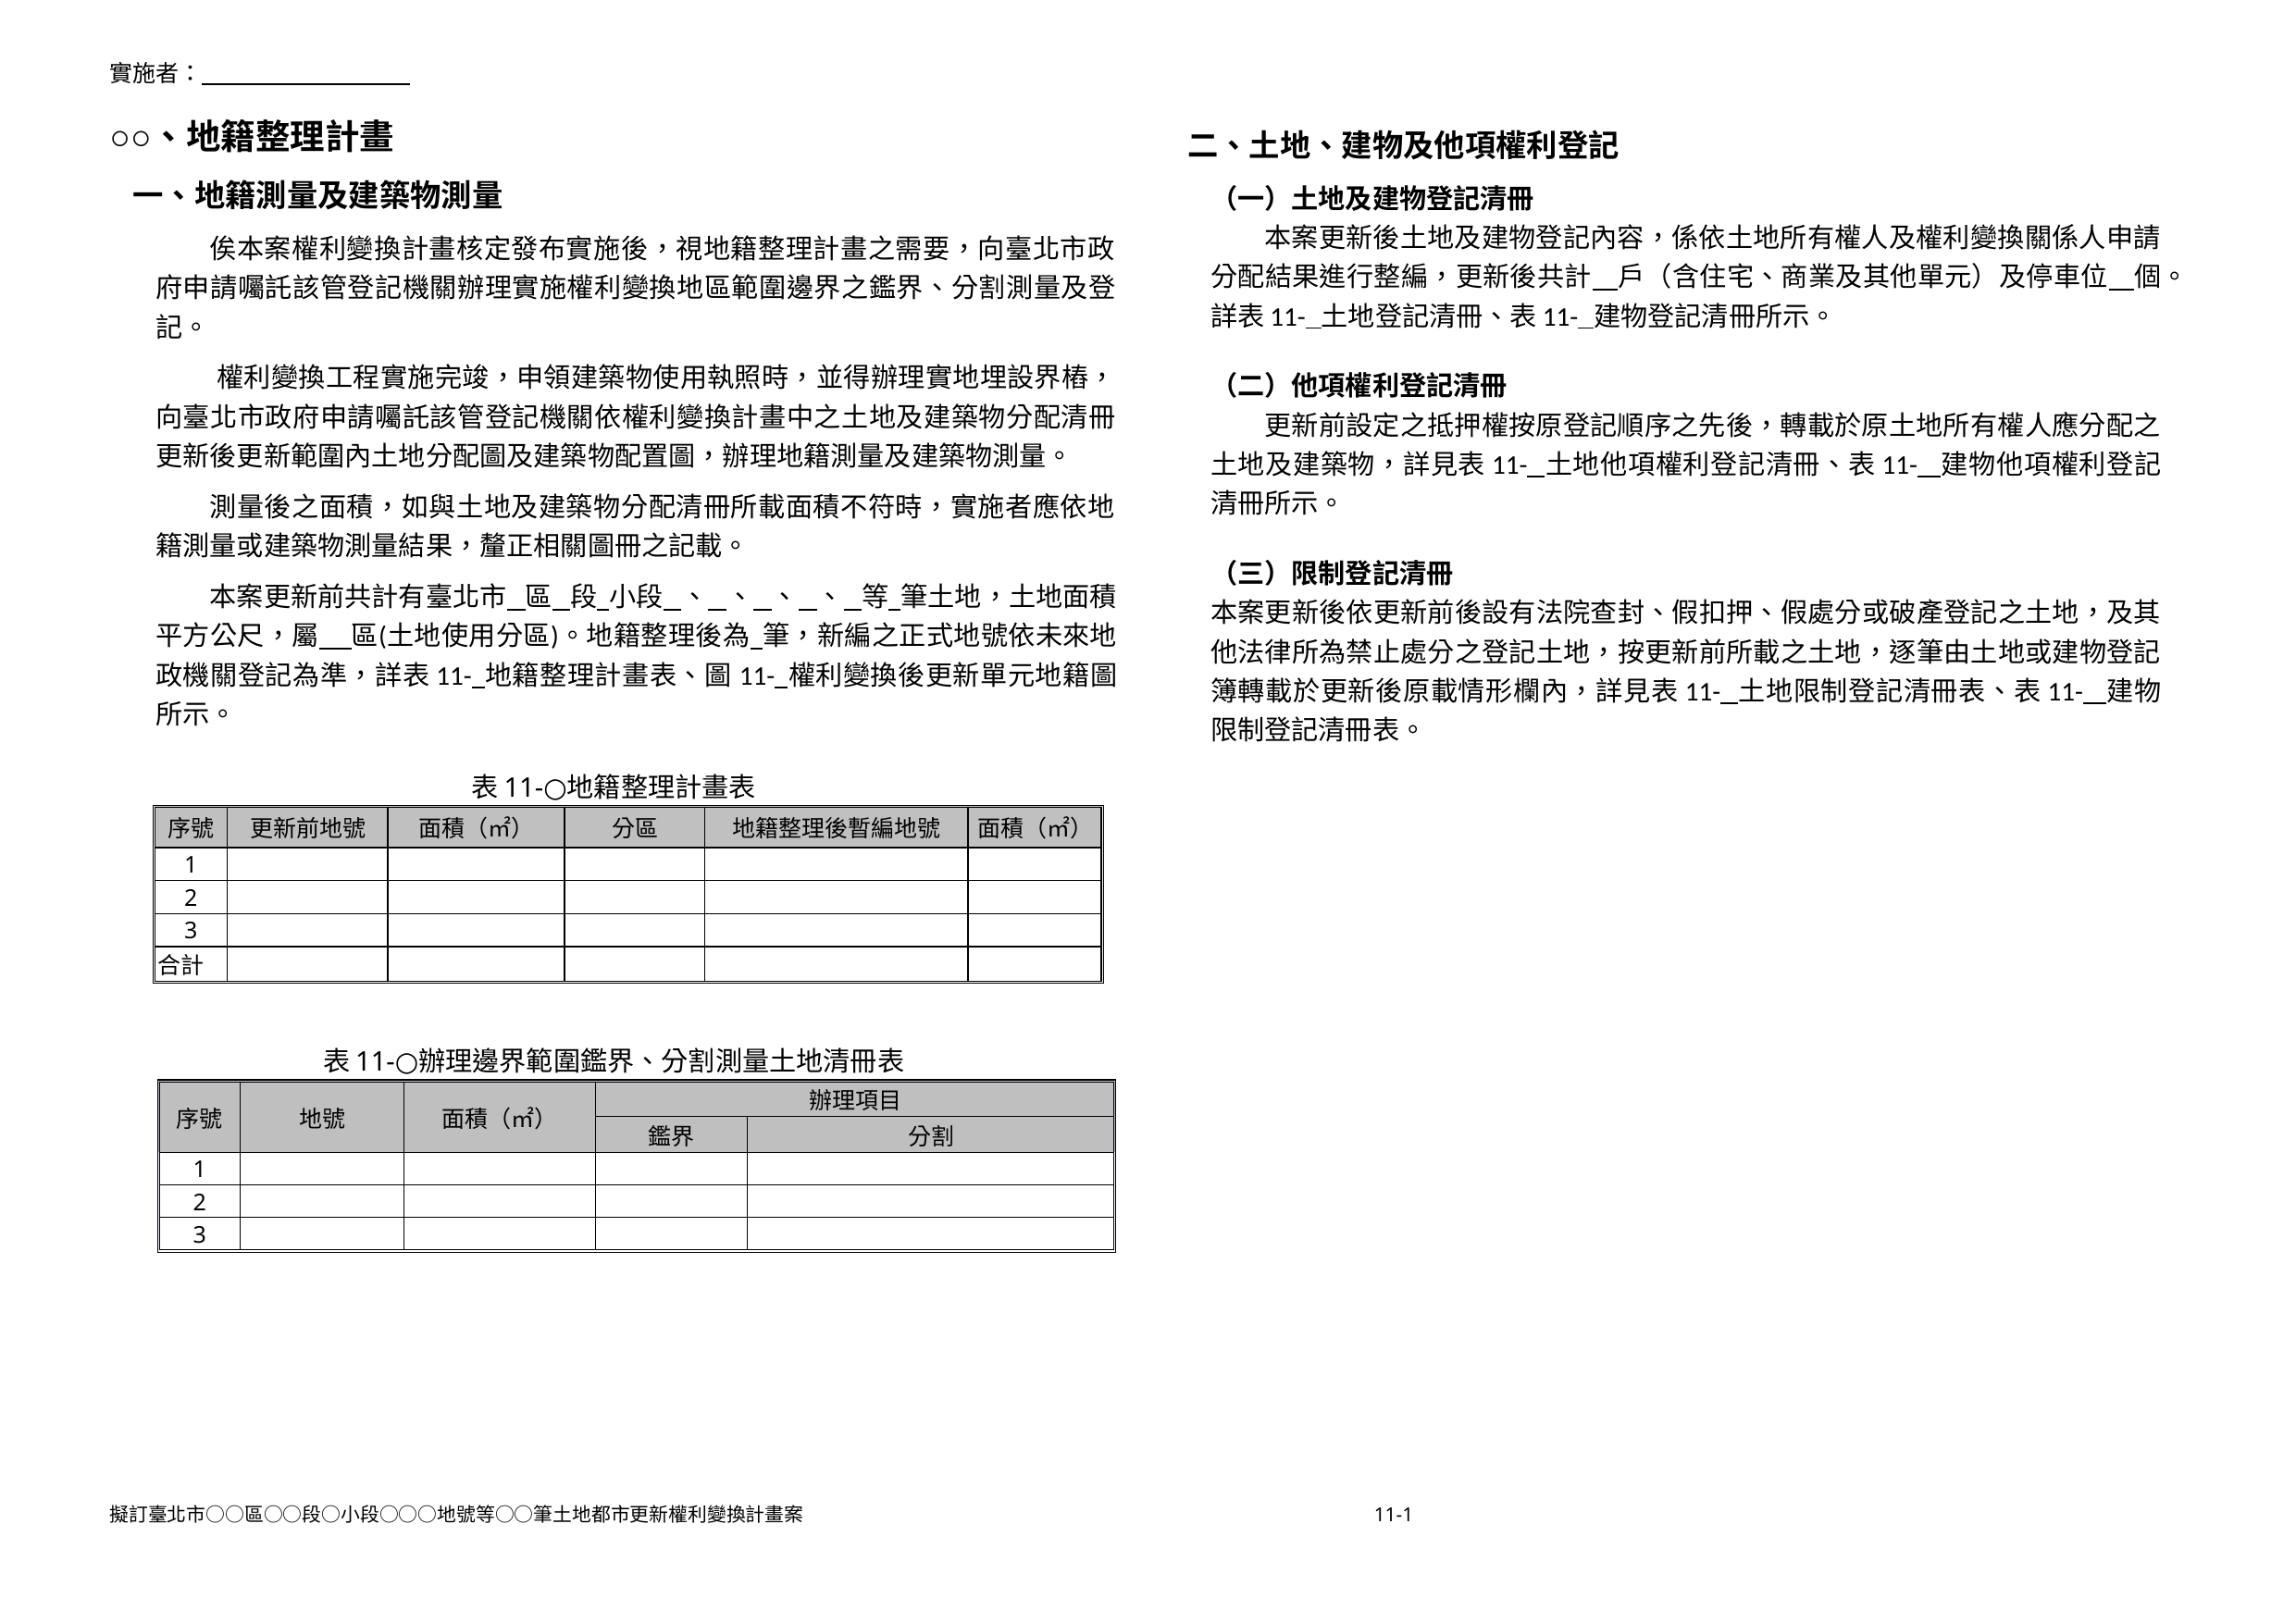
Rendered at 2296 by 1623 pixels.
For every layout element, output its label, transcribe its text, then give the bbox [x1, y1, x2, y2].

table_cell [404, 1218, 595, 1249]
table_cell 合計 [155, 948, 227, 981]
table_cell [969, 948, 1100, 981]
table_cell [705, 914, 967, 946]
text 本案更新前共計有臺北市 區 段 小段 、 、 、 、 等 筆土地，土地面積 平方公尺，屬 區(土地使用分區)。地籍整理後為 筆，新編之正式地號依未來地政機關登記為準，詳表11- 地籍整理計畫表、圖 11- 權利變換後更新單元地籍圖所示。 [155, 575, 1118, 732]
table_cell [404, 1185, 595, 1217]
table_cell [596, 1153, 747, 1184]
table_cell 1 [160, 1153, 240, 1184]
table_header 更新前地號 [228, 808, 387, 847]
table_cell [705, 948, 967, 981]
table_cell [596, 1218, 747, 1249]
text 權利變換工程實施完竣，申領建築物使用執照時，並得辦理實地埋設界樁，向臺北市政府申請囑託該管登記機關依權利變換計畫中之土地及建築物分配清冊、更新後更新範圍內土地分配圖及建築物配置圖，辦理地籍測量及建築物測量。 [155, 356, 1118, 474]
table_cell 3 [160, 1218, 240, 1249]
table_cell 鑑界 [596, 1117, 747, 1152]
table_header 面積（㎡） [389, 808, 564, 847]
text 本案更新後土地及建物登記內容，係依土地所有權人及權利變換關係人申請分配結果進行整編，更新後共計 戶（含住宅、商業及其他單元）及停車位 個。詳表11- 土地登記清冊、表11- 建物登記清冊所示。 [1210, 217, 2162, 334]
table_cell [241, 1185, 403, 1217]
text 二、土地、建物及他項權利登記 [1187, 121, 2172, 166]
table_cell [565, 914, 704, 946]
table_cell [389, 849, 564, 880]
table_cell [596, 1185, 747, 1217]
text 表11-○辦理邊界範圍鑑界、分割測量土地清冊表 [109, 1040, 1118, 1079]
text （一）土地及建物登記清冊 [1210, 177, 2172, 217]
table_cell [565, 881, 704, 912]
table_cell 2 [155, 881, 227, 912]
table_cell [969, 914, 1100, 946]
table_header 面積（㎡） [969, 808, 1100, 847]
table_cell [389, 914, 564, 946]
table_header 地籍整理後暫編地號 [705, 808, 967, 847]
table_cell [748, 1185, 1113, 1217]
text 一、地籍測量及建築物測量 [132, 171, 1118, 216]
table_header 面積（㎡） [404, 1083, 595, 1152]
table_cell [969, 881, 1100, 912]
table_cell 2 [160, 1185, 240, 1217]
table_cell [565, 849, 704, 880]
text 本案更新後依更新前後設有法院查封、假扣押、假處分或破產登記之土地，及其他法律所為禁止處分之登記土地，按更新前所載之土地，逐筆由土地或建物登記簿轉載於更新後原載情形欄內，詳見表11- 土地限制登記清冊表、表11- 建物限制登記清冊表。 [1210, 591, 2162, 748]
table_cell [228, 849, 387, 880]
table_cell [241, 1218, 403, 1249]
text 俟本案權利變換計畫核定發布實施後，視地籍整理計畫之需要，向臺北市政府申請囑託該管登記機關辦理實施權利變換地區範圍邊界之鑑界、分割測量及登記。 [155, 228, 1118, 344]
table_cell [705, 881, 967, 912]
table_header 分區 [565, 808, 704, 847]
table_cell [228, 881, 387, 912]
table_cell [969, 849, 1100, 880]
table_cell 3 [155, 914, 227, 946]
table_cell [228, 948, 387, 981]
text ○○、地籍整理計畫 [109, 109, 1118, 159]
table_header 地號 [241, 1083, 403, 1152]
table_cell [228, 914, 387, 946]
table_cell [565, 948, 704, 981]
table_cell [748, 1218, 1113, 1249]
text 更新前設定之抵押權按原登記順序之先後，轉載於原土地所有權人應分配之土地及建築物，詳見表11- 土地他項權利登記清冊、表11- 建物他項權利登記清冊所示。 [1210, 403, 2162, 521]
text （三）限制登記清冊 [1210, 552, 2172, 591]
table_cell 1 [155, 849, 227, 880]
table_cell [404, 1153, 595, 1184]
text 表11-○地籍整理計畫表 [109, 765, 1118, 805]
table_cell [705, 849, 967, 880]
table_header 序號 [160, 1083, 240, 1152]
text （二）他項權利登記清冊 [1210, 365, 2172, 403]
table_header 序號 [155, 808, 227, 847]
table_cell [748, 1153, 1113, 1184]
text 測量後之面積，如與土地及建築物分配清冊所載面積不符時，實施者應依地籍測量或建築物測量結果，釐正相關圖冊之記載。 [155, 485, 1118, 564]
table_cell 分割 [748, 1117, 1113, 1152]
table_header 辦理項目 [596, 1083, 1113, 1116]
table_cell [389, 948, 564, 981]
table_cell [241, 1153, 403, 1184]
table_cell [389, 881, 564, 912]
